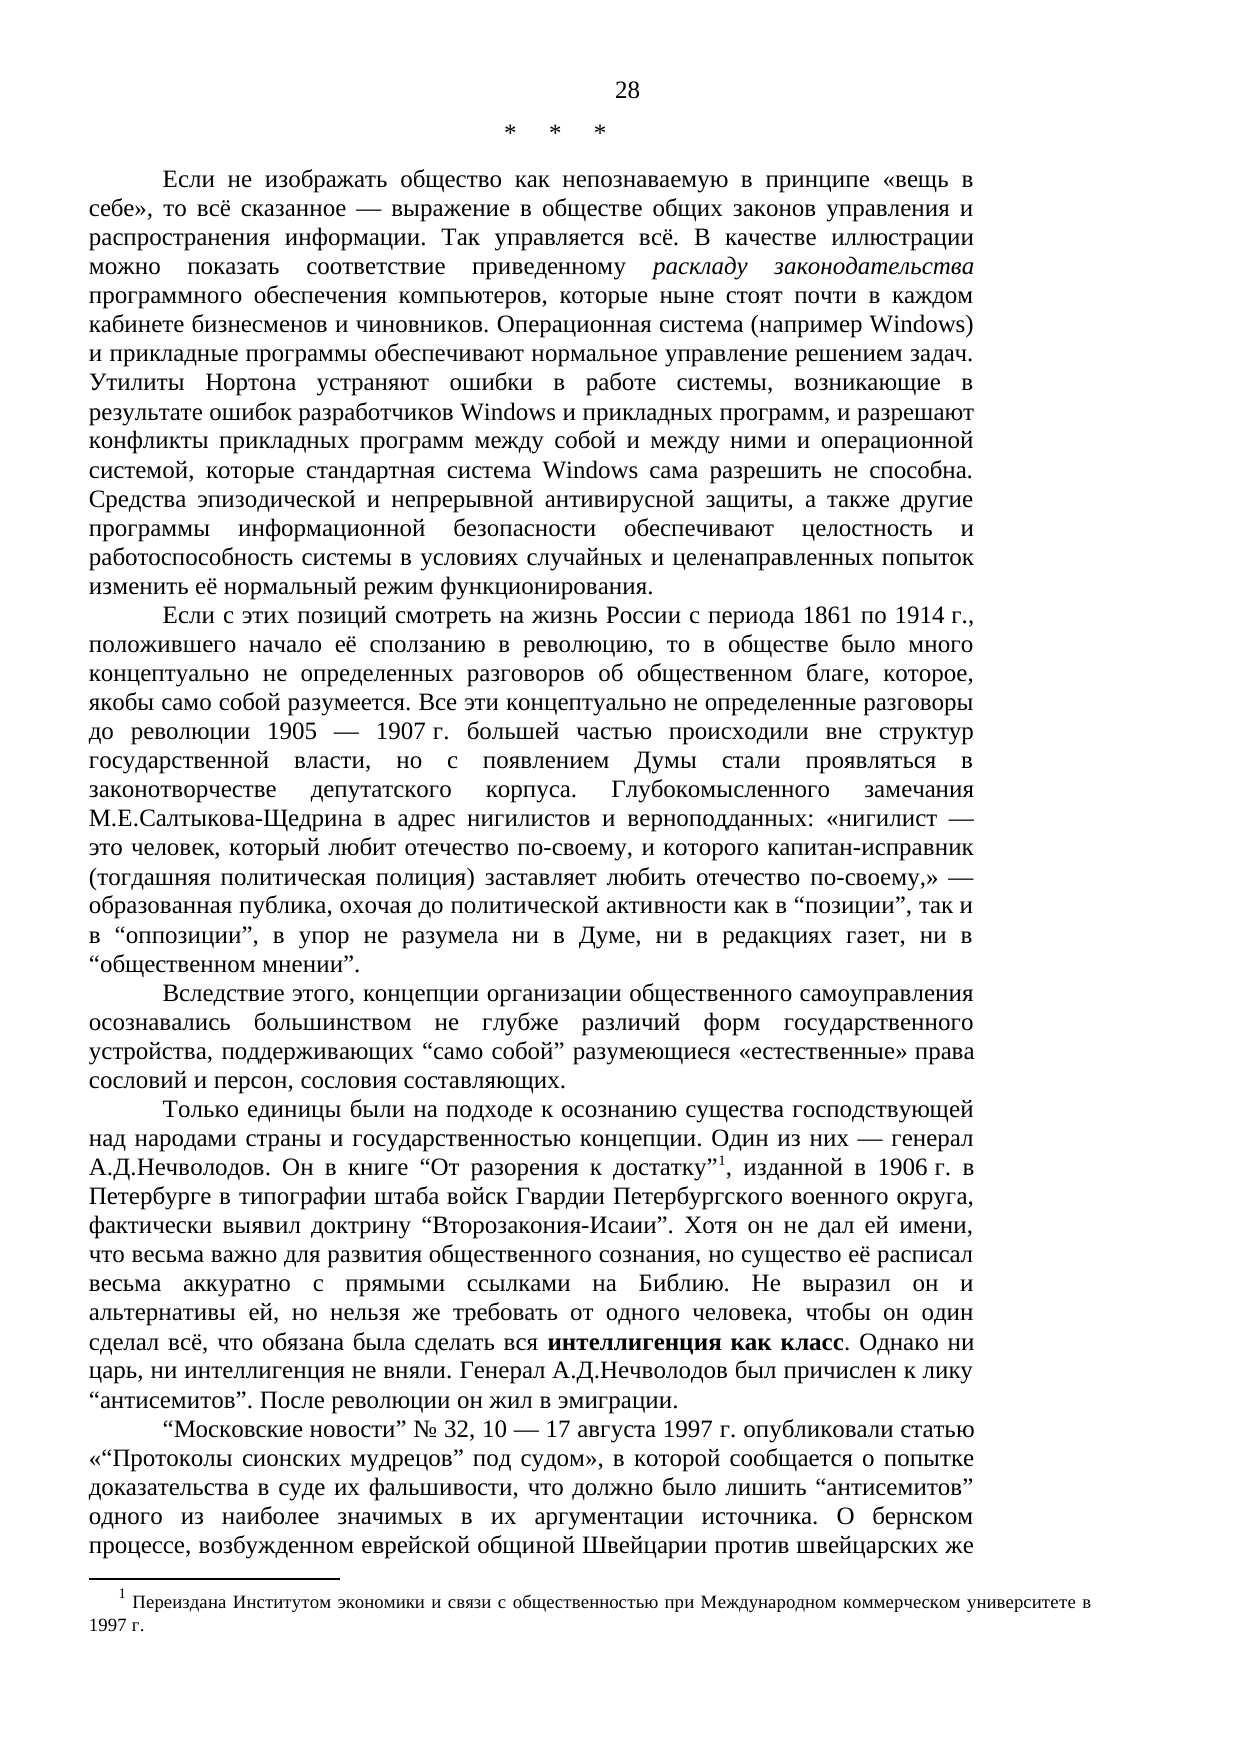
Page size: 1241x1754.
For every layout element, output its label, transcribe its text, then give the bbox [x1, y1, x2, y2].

text Переиздана Институтом экономики и связи с общественностью при Международном коммерческом университете в 1997 г. [89, 1585, 1092, 1636]
text Вследствие этого, концепции организации общественного самоуправления осознавались большинством не глубже различий форм государственного устройства, поддерживающих “само собой” разумеющиеся «естественные» права сословий и персон, сословия составляющих. [89, 978, 974, 1094]
text Только единицы были на подходе к осознанию существа господствующей над народами страны и государственностью концепции. Один из них — генерал А.Д.Нечволодов. Он в книге “От разорения к достатку”, изданной в 1906 г. в Петербурге в типографии штаба войск Гвардии Петербургского военного округа, фактически выявил доктрину “Второзакония-Исаии”. Хотя он не дал ей имени, что весьма важно для развития общественного сознания, но существо её расписал весьма аккуратно с прямыми ссылками на Библию. Не выразил он и альтернативы ей, но нельзя же требовать от одного человека, чтобы он один сделал всё, что обязана была сделать вся интеллигенция как класс. Однако ни царь, ни интеллигенция не вняли. Генерал А.Д.Нечволодов был причислен к лику “антисемитов”. После революции он жил в эмиграции. [89, 1094, 974, 1413]
text * * * [136, 118, 974, 147]
text Если с этих позиций смотреть на жизнь России с периода 1861 по 1914 г., положившего начало её сползанию в революцию, то в обществе было много концептуально не определенных разговоров об общественном благе, которое, якобы само собой разумеется. Все эти концептуально не определенные разговоры до революции 1905 — 1907 г. большей частью происходили вне структур государственной власти, но с появлением Думы стали проявляться в законотворчестве депутатского корпуса. Глубокомысленного замечания М.Е.Салтыкова-Щедрина в адрес нигилистов и верноподданных: «нигилист — это человек, который любит отечество по-своему, и которого капитан-исправник (тогдашняя политическая полиция) заставляет любить отечество по-своему,» — образованная публика, охочая до политической активности как в “позиции”, так и в “оппозиции”, в упор не разумела ни в Думе, ни в редакциях газет, ни в “общественном мнении”. [89, 600, 974, 978]
text Если не изображать общество как непознаваемую в принципе «вещь в себе», то всё сказанное — выражение в обществе общих законов управления и распространения информации. Так управляется всё. В качестве иллюстрации можно показать соответствие приведенному раскладу законодательства программного обеспечения компьютеров, которые ныне стоят почти в каждом кабинете бизнесменов и чиновников. Операционная система (например Windows) и прикладные программы обеспечивают нормальное управление решением задач. Утилиты Нортона устраняют ошибки в работе системы, возникающие в результате ошибок разработчиков Windows и прикладных программ, и разрешают конфликты прикладных программ между собой и между ними и операционной системой, которые стандартная система Windows сама разрешить не способна. Средства эпизодической и непрерывной антивирусной защиты, а также другие программы информационной безопасности обеспечивают целостность и работоспособность системы в условиях случайных и целенаправленных попыток изменить её нормальный режим функционирования. [89, 164, 974, 600]
text “Московские новости” № 32, 10 — 17 августа 1997 г. опубликовали статью «“Протоколы сионских мудрецов” под судом», в которой сообщается о попытке доказательства в суде их фальшивости, что должно было лишить “антисемитов” одного из наиболее значимых в их аргументации источника. О бернском процессе, возбужденном еврейской общиной Швейцарии против швейцарских же [89, 1413, 974, 1559]
